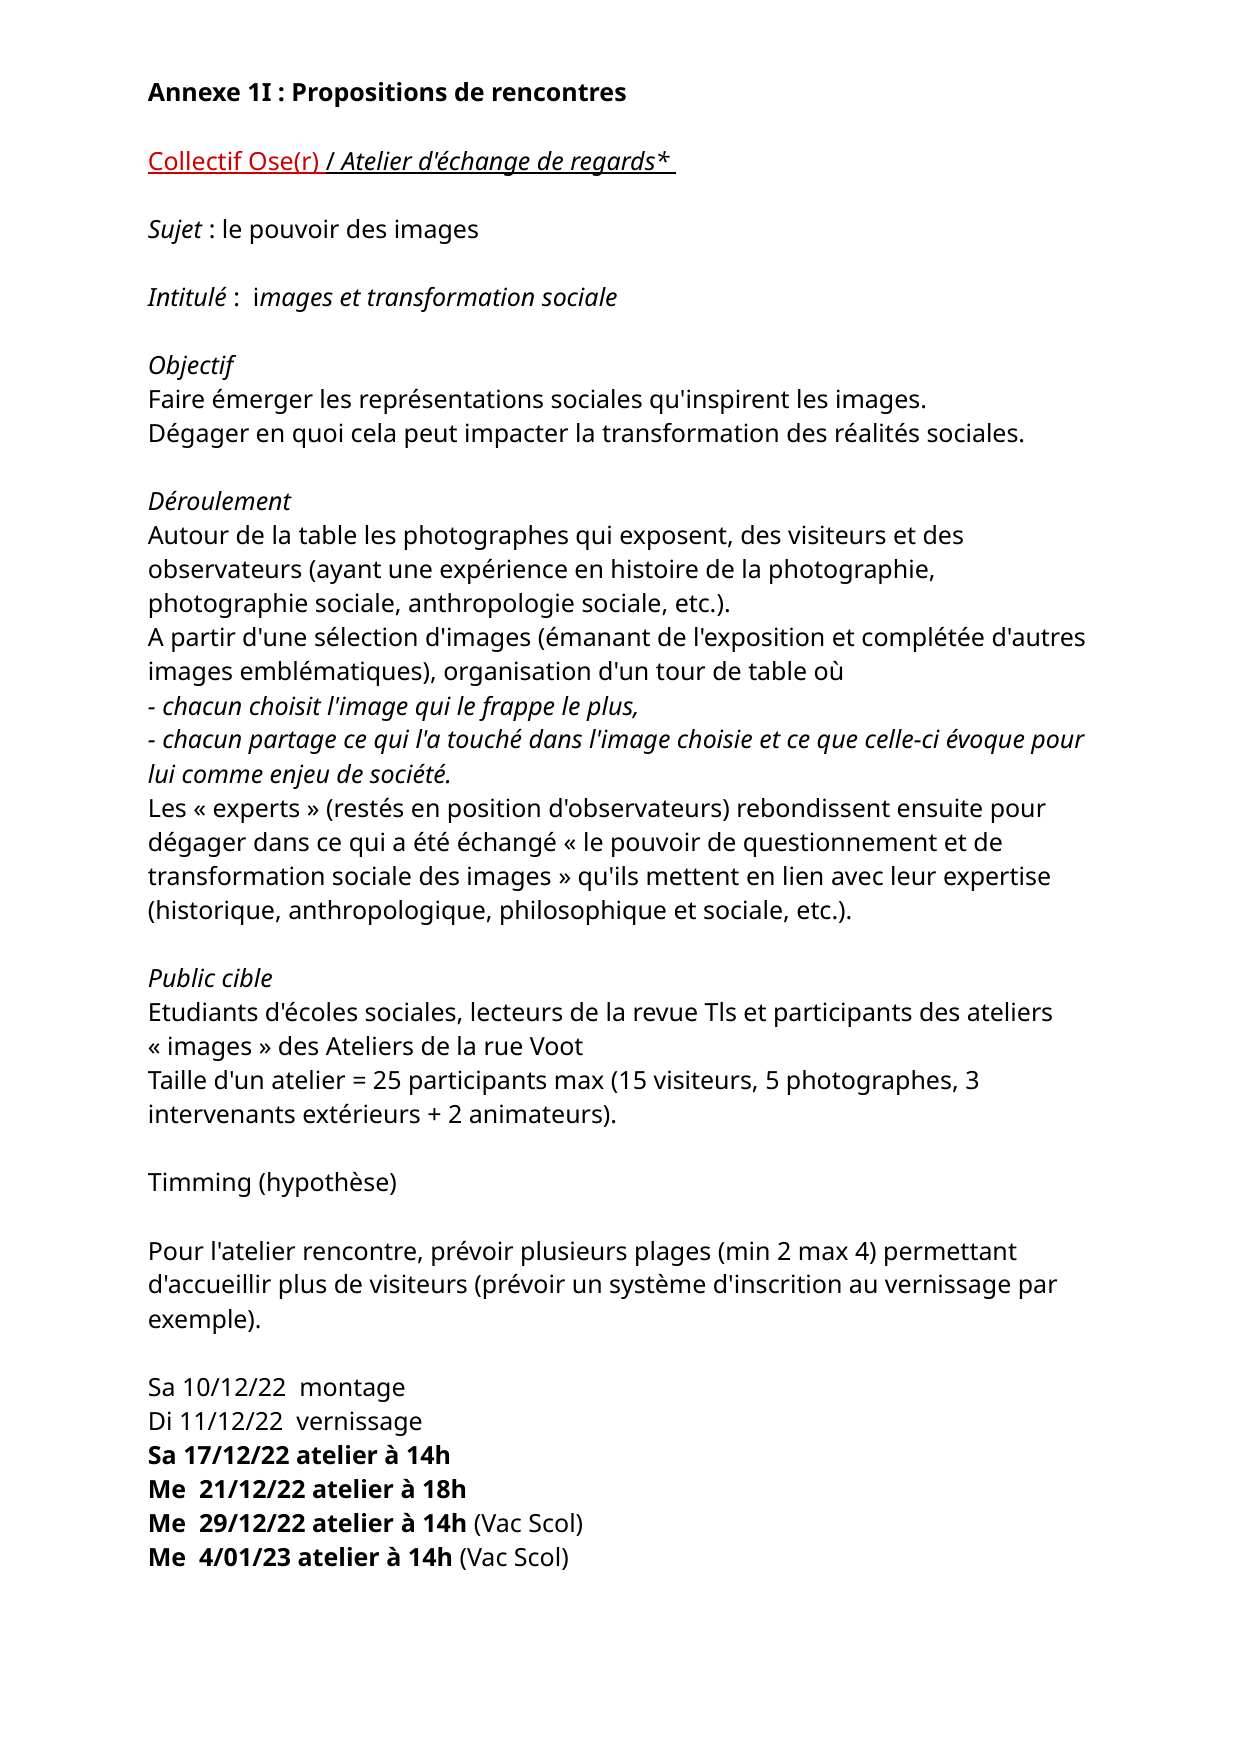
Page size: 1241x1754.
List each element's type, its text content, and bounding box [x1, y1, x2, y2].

text Sujet : le pouvoir des images [148, 211, 1093, 245]
text Faire émerger les représentations sociales qu'inspirent les images. [148, 382, 1093, 416]
text Di 11/12/22 vernissage [148, 1403, 1093, 1437]
text Me 29/12/22 atelier à 14h (Vac Scol) [148, 1506, 1093, 1540]
text Dégager en quoi cela peut impacter la transformation des réalités sociales. [148, 416, 1093, 450]
text Me 4/01/23 atelier à 14h (Vac Scol) [148, 1540, 1093, 1574]
text Annexe 1I : Propositions de rencontres [148, 75, 1093, 109]
text Sa 17/12/22 atelier à 14h [148, 1437, 1093, 1472]
text Me 21/12/22 atelier à 18h [148, 1472, 1093, 1506]
text Objectif [148, 347, 1093, 382]
text Collectif Ose(r) / Atelier d'échange de regards* [148, 143, 1093, 177]
text Etudiants d'écoles sociales, lecteurs de la revue Tls et participants des ateliers « images » des Ateliers de la rue Voot [148, 995, 1093, 1063]
text - chacun partage ce qui l'a touché dans l'image choisie et ce que celle-ci évoque pour lui comme enjeu de société. [148, 722, 1093, 790]
text Déroulement [148, 484, 1093, 518]
text A partir d'une sélection d'images (émanant de l'exposition et complétée d'autres images emblématiques), organisation d'un tour de table où [148, 620, 1093, 688]
text Pour l'atelier rencontre, prévoir plusieurs plages (min 2 max 4) permettant d'accueillir plus de visiteurs (prévoir un système d'inscrition au vernissage par exemple). [148, 1233, 1093, 1335]
text Taille d'un atelier = 25 participants max (15 visiteurs, 5 photographes, 3 intervenants extérieurs + 2 animateurs). [148, 1063, 1093, 1131]
text Les « experts » (restés en position d'observateurs) rebondissent ensuite pour dégager dans ce qui a été échangé « le pouvoir de questionnement et de transformation sociale des images » qu'ils mettent en lien avec leur expertise (historique, anthropologique, philosophique et sociale, etc.). [148, 790, 1093, 927]
text Sa 10/12/22 montage [148, 1369, 1093, 1403]
text Timming (hypothèse) [148, 1165, 1093, 1199]
text - chacun choisit l'image qui le frappe le plus, [148, 688, 1093, 722]
text Autour de la table les photographes qui exposent, des visiteurs et des observateurs (ayant une expérience en histoire de la photographie, photographie sociale, anthropologie sociale, etc.). [148, 518, 1093, 620]
text Public cible [148, 961, 1093, 995]
text Intitulé : images et transformation sociale [148, 279, 1093, 313]
